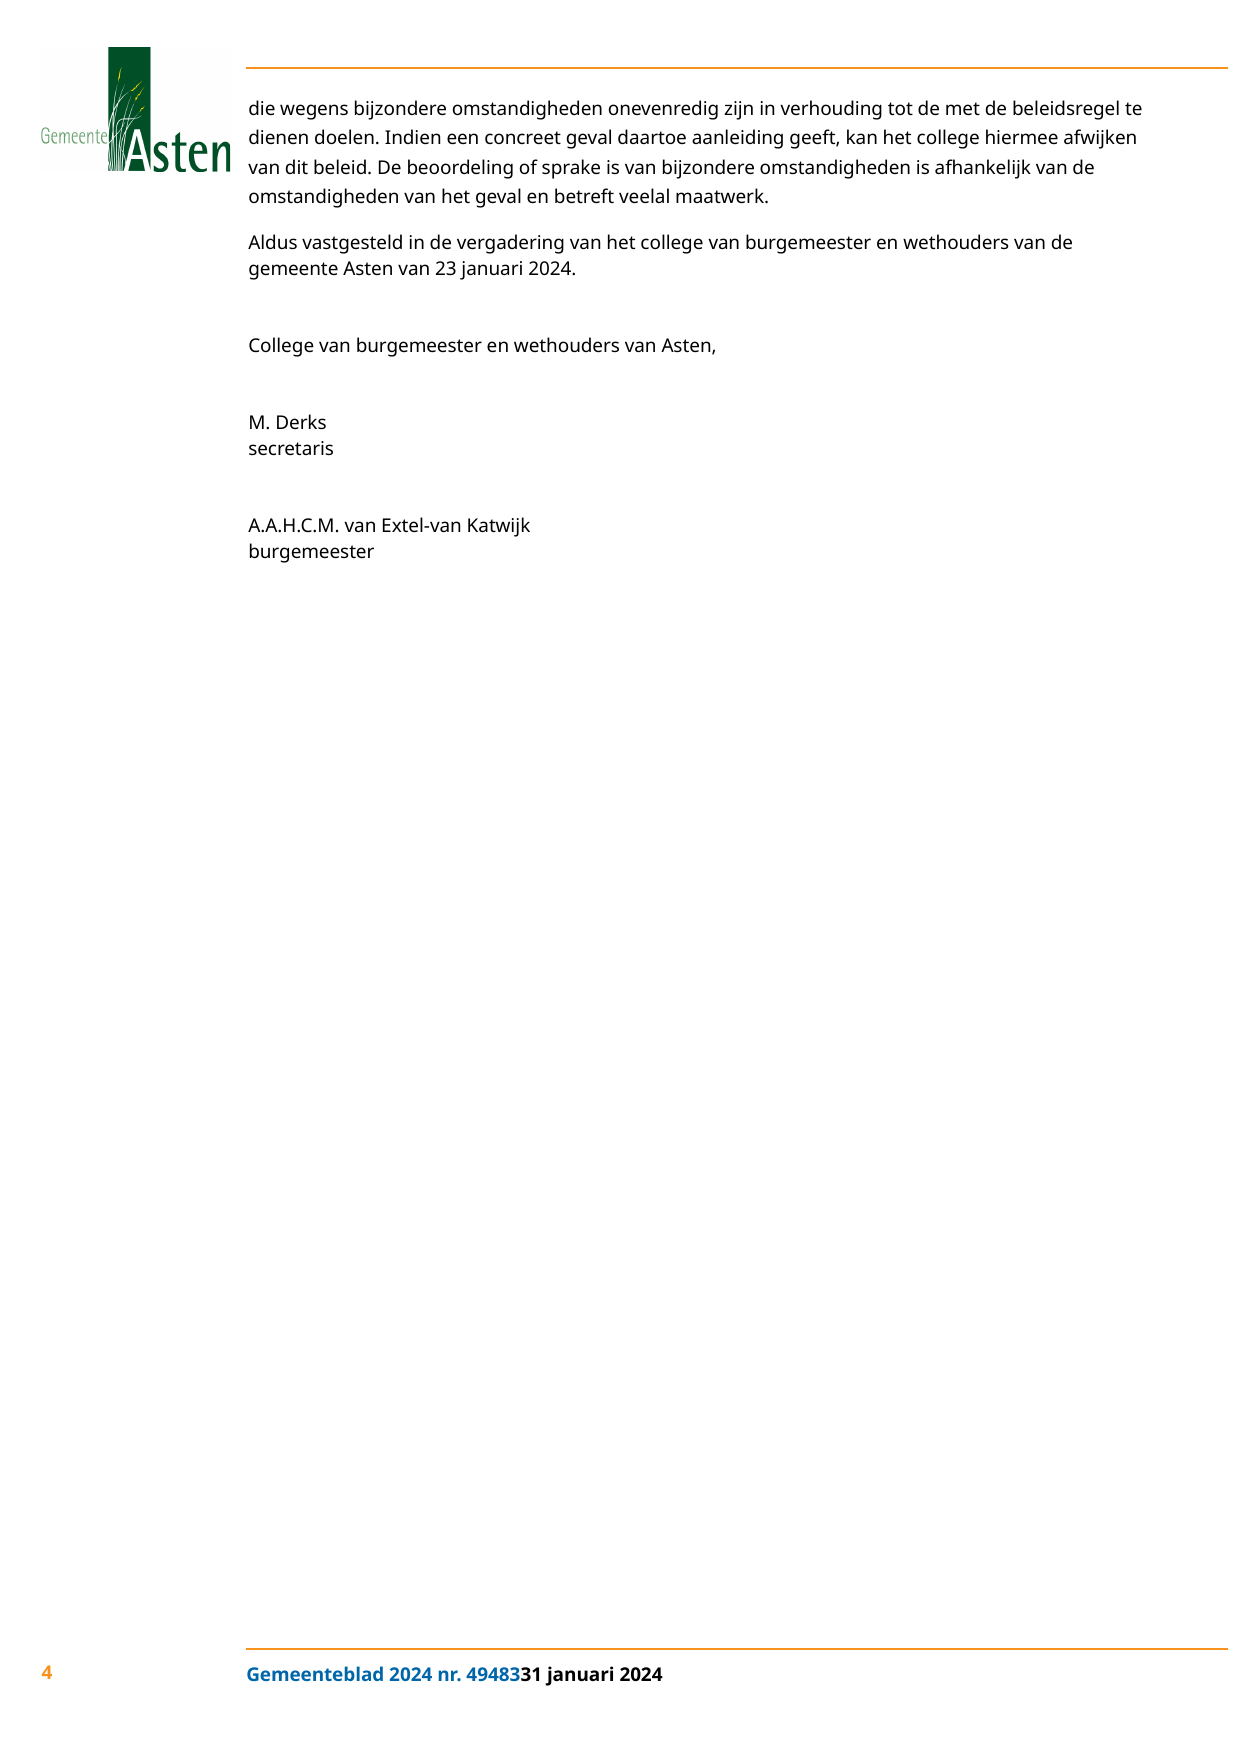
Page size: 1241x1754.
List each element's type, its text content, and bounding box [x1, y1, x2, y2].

text secretaris [248, 435, 1152, 461]
text College van burgemeester en wethouders van Asten, [248, 332, 1152, 358]
text Aldus vastgesteld in de vergadering van het college van burgemeester en wethouders van de gemeente Asten van 23 januari 2024. [248, 229, 1152, 281]
text A.A.H.C.M. van Extel-van Katwijk [248, 512, 1152, 538]
text burgemeester [248, 538, 1152, 564]
text die wegens bijzondere omstandigheden onevenredig zijn in verhouding tot de met de beleidsregel te dienen doelen. Indien een concreet geval daartoe aanleiding geeft, kan het college hiermee afwijken van dit beleid. De beoordeling of sprake is van bijzondere omstandigheden is afhankelijk van de omstandigheden van het geval en betreft veelal maatwerk. [248, 95, 1152, 209]
text M. Derks [248, 409, 1152, 435]
picture [41, 47, 231, 172]
